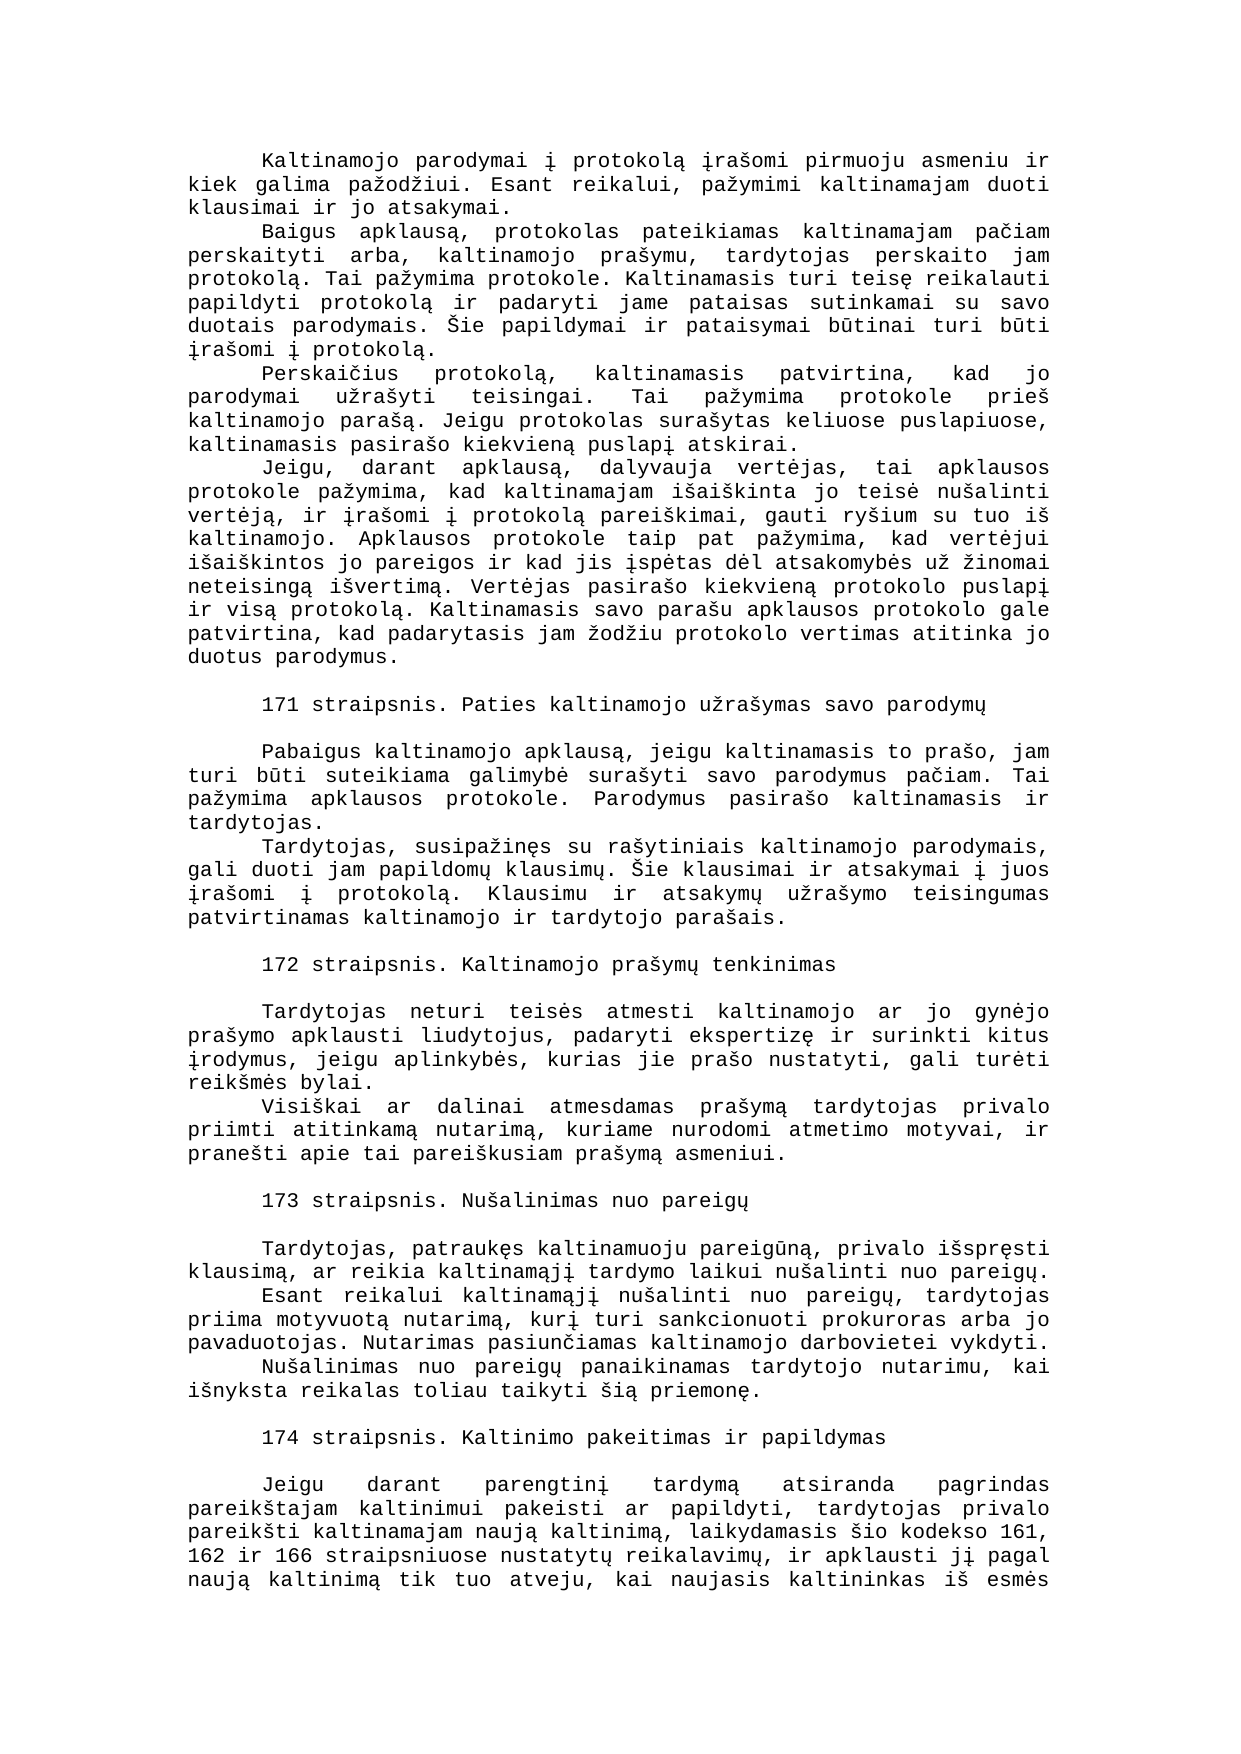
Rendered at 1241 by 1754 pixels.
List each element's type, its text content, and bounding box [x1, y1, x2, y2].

text Jeigu darant parengtinį tardymą atsiranda pagrindas pareikštajam kaltinimui pakeisti ar papildyti, tardytojas privalo pareikšti kaltinamajam naują kaltinimą, laikydamasis šio kodekso 161, 162 ir 166 straipsniuose nustatytų reikalavimų, ir apklausti jį pagal naują kaltinimą tik tuo atveju, kai naujasis kaltininkas iš esmės [187, 1474, 1050, 1592]
text Tardytojas, patraukęs kaltinamuoju pareigūną, privalo išspręsti klausimą, ar reikia kaltinamąjį tardymo laikui nušalinti nuo pareigų. [187, 1238, 1050, 1285]
text Nušalinimas nuo pareigų panaikinamas tardytojo nutarimu, kai išnyksta reikalas toliau taikyti šią priemonę. [187, 1356, 1050, 1403]
text Visiškai ar dalinai atmesdamas prašymą tardytojas privalo priimti atitinkamą nutarimą, kuriame nurodomi atmetimo motyvai, ir pranešti apie tai pareiškusiam prašymą asmeniui. [187, 1096, 1050, 1167]
text Tardytojas neturi teisės atmesti kaltinamojo ar jo gynėjo prašymo apklausti liudytojus, padaryti ekspertizę ir surinkti kitus įrodymus, jeigu aplinkybės, kurias jie prašo nustatyti, gali turėti reikšmės bylai. [187, 1001, 1050, 1096]
text Kaltinamojo parodymai į protokolą įrašomi pirmuoju asmeniu ir kiek galima pažodžiui. Esant reikalui, pažymimi kaltinamajam duoti klausimai ir jo atsakymai. [187, 150, 1050, 221]
text Pabaigus kaltinamojo apklausą, jeigu kaltinamasis to prašo, jam turi būti suteikiama galimybė surašyti savo parodymus pačiam. Tai pažymima apklausos protokole. Parodymus pasirašo kaltinamasis ir tardytojas. [187, 741, 1050, 836]
text Baigus apklausą, protokolas pateikiamas kaltinamajam pačiam perskaityti arba, kaltinamojo prašymu, tardytojas perskaito jam protokolą. Tai pažymima protokole. Kaltinamasis turi teisę reikalauti papildyti protokolą ir padaryti jame pataisas sutinkamai su savo duotais parodymais. Šie papildymai ir pataisymai būtinai turi būti įrašomi į protokolą. [187, 221, 1050, 363]
text Jeigu, darant apklausą, dalyvauja vertėjas, tai apklausos protokole pažymima, kad kaltinamajam išaiškinta jo teisė nušalinti vertėją, ir įrašomi į protokolą pareiškimai, gauti ryšium su tuo iš kaltinamojo. Apklausos protokole taip pat pažymima, kad vertėjui išaiškintos jo pareigos ir kad jis įspėtas dėl atsakomybės už žinomai neteisingą išvertimą. Vertėjas pasirašo kiekvieną protokolo puslapį ir visą protokolą. Kaltinamasis savo parašu apklausos protokolo gale patvirtina, kad padarytasis jam žodžiu protokolo vertimas atitinka jo duotus parodymus. [187, 457, 1050, 670]
text Perskaičius protokolą, kaltinamasis patvirtina, kad jo parodymai užrašyti teisingai. Tai pažymima protokole prieš kaltinamojo parašą. Jeigu protokolas surašytas keliuose puslapiuose, kaltinamasis pasirašo kiekvieną puslapį atskirai. [187, 363, 1050, 457]
text 173 straipsnis. Nušalinimas nuo pareigų [187, 1190, 1050, 1214]
text 172 straipsnis. Kaltinamojo prašymų tenkinimas [187, 954, 1050, 978]
text Tardytojas, susipažinęs su rašytiniais kaltinamojo parodymais, gali duoti jam papildomų klausimų. Šie klausimai ir atsakymai į juos įrašomi į protokolą. Klausimu ir atsakymų užrašymo teisingumas patvirtinamas kaltinamojo ir tardytojo parašais. [187, 836, 1050, 930]
text Esant reikalui kaltinamąjį nušalinti nuo pareigų, tardytojas priima motyvuotą nutarimą, kurį turi sankcionuoti prokuroras arba jo pavaduotojas. Nutarimas pasiunčiamas kaltinamojo darbovietei vykdyti. [187, 1285, 1050, 1356]
text 174 straipsnis. Kaltinimo pakeitimas ir papildymas [187, 1427, 1050, 1451]
text 171 straipsnis. Paties kaltinamojo užrašymas savo parodymų [187, 694, 1050, 717]
